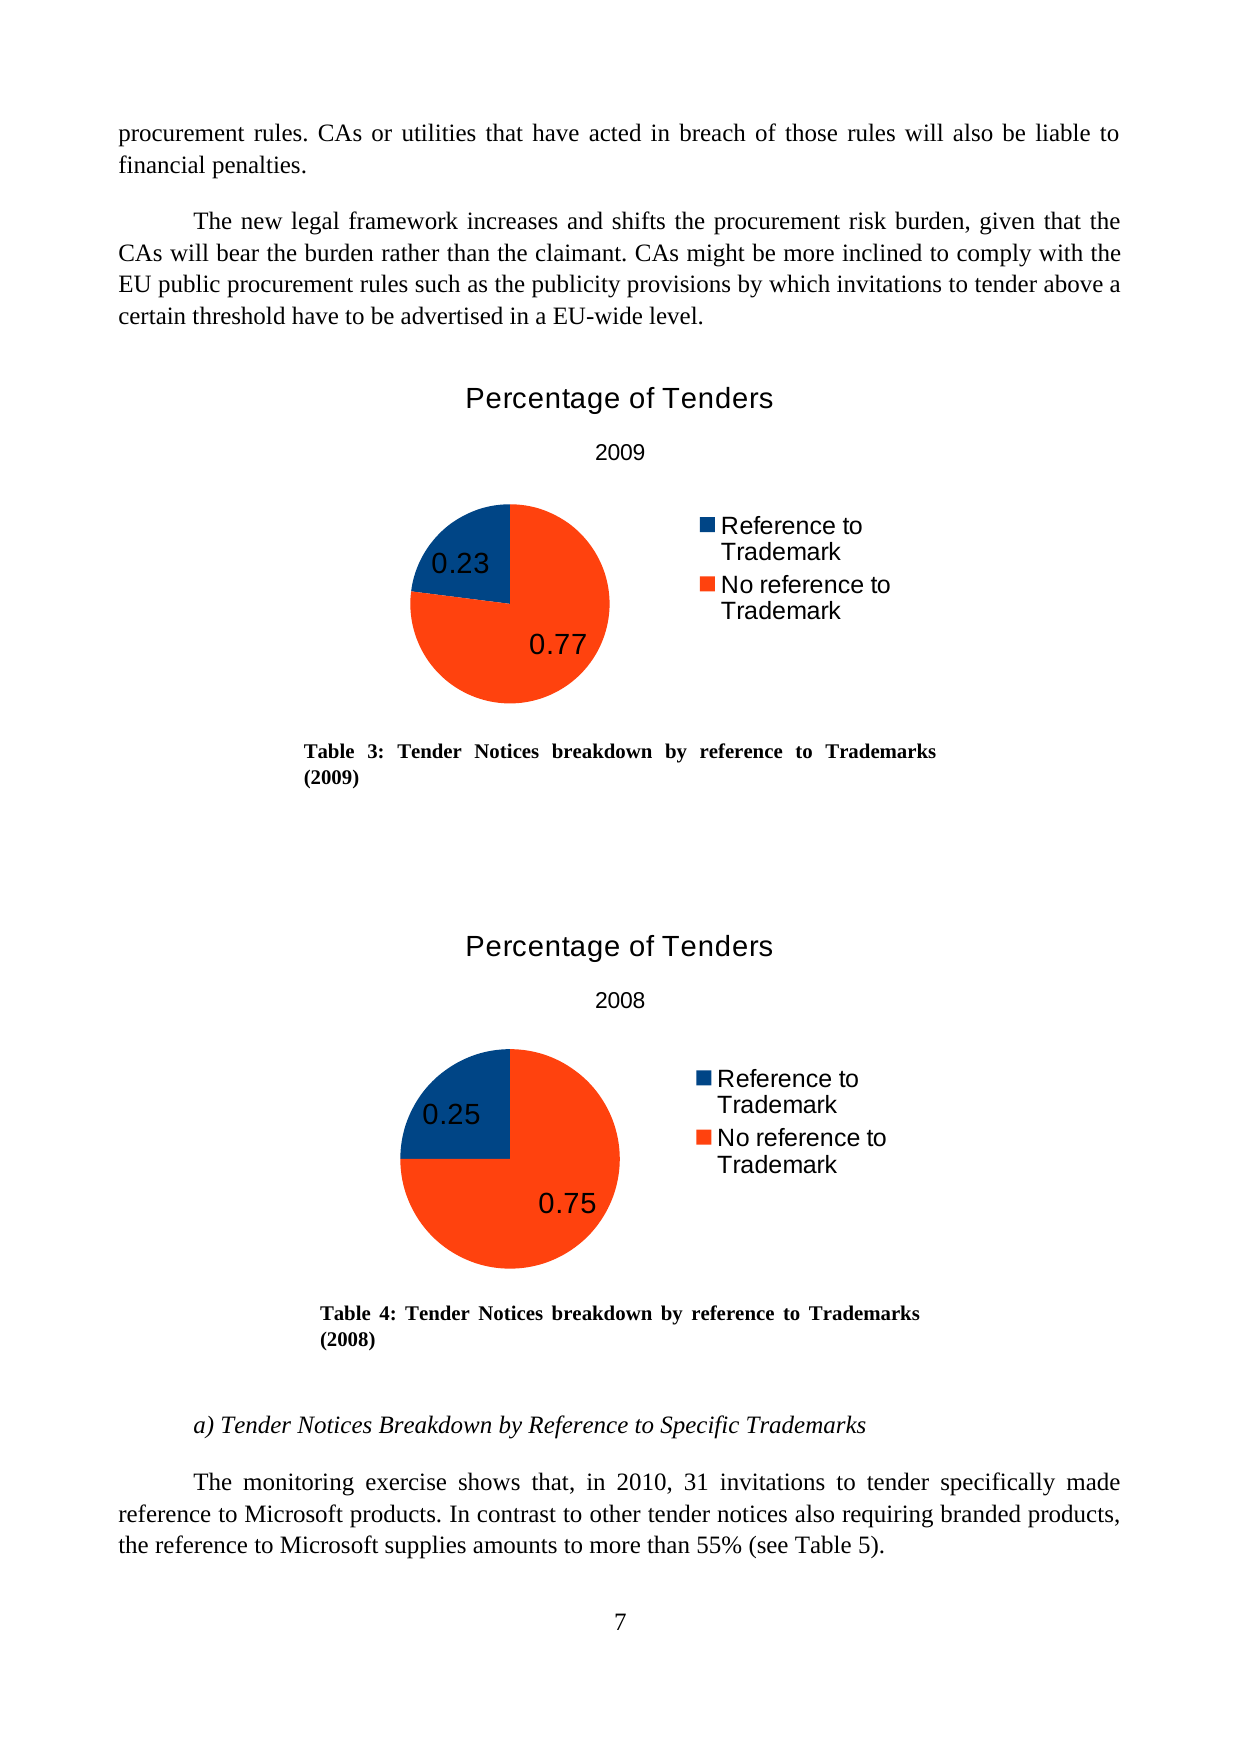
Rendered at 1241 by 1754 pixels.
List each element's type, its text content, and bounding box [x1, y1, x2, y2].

text The monitoring exercise shows that, in 2010, 31 invitations to tender specifically made reference to Microsoft products. In contrast to other tender notices also requiring branded products, the reference to Microsoft supplies amounts to more than 55% (see Table 5). [118, 1467, 1122, 1559]
text Table 4: Tender Notices breakdown by reference to Trademarks (2008) [320, 905, 921, 1351]
text The new legal framework increases and shifts the procurement risk burden, given that the CAs will bear the burden rather than the claimant. CAs might be more inclined to comply with the EU public procurement rules such as the publicity provisions by which invitations to tender above a certain threshold have to be advertised in a EU-wide level. [118, 206, 1122, 330]
text Table 3: Tender Notices breakdown by reference to Trademarks (2009) [303, 357, 937, 789]
text procurement rules. CAs or utilities that have acted in breach of those rules will also be liable to financial penalties. [118, 118, 1122, 178]
text a) Tender Notices Breakdown by Reference to Specific Trademarks [118, 1411, 1122, 1439]
